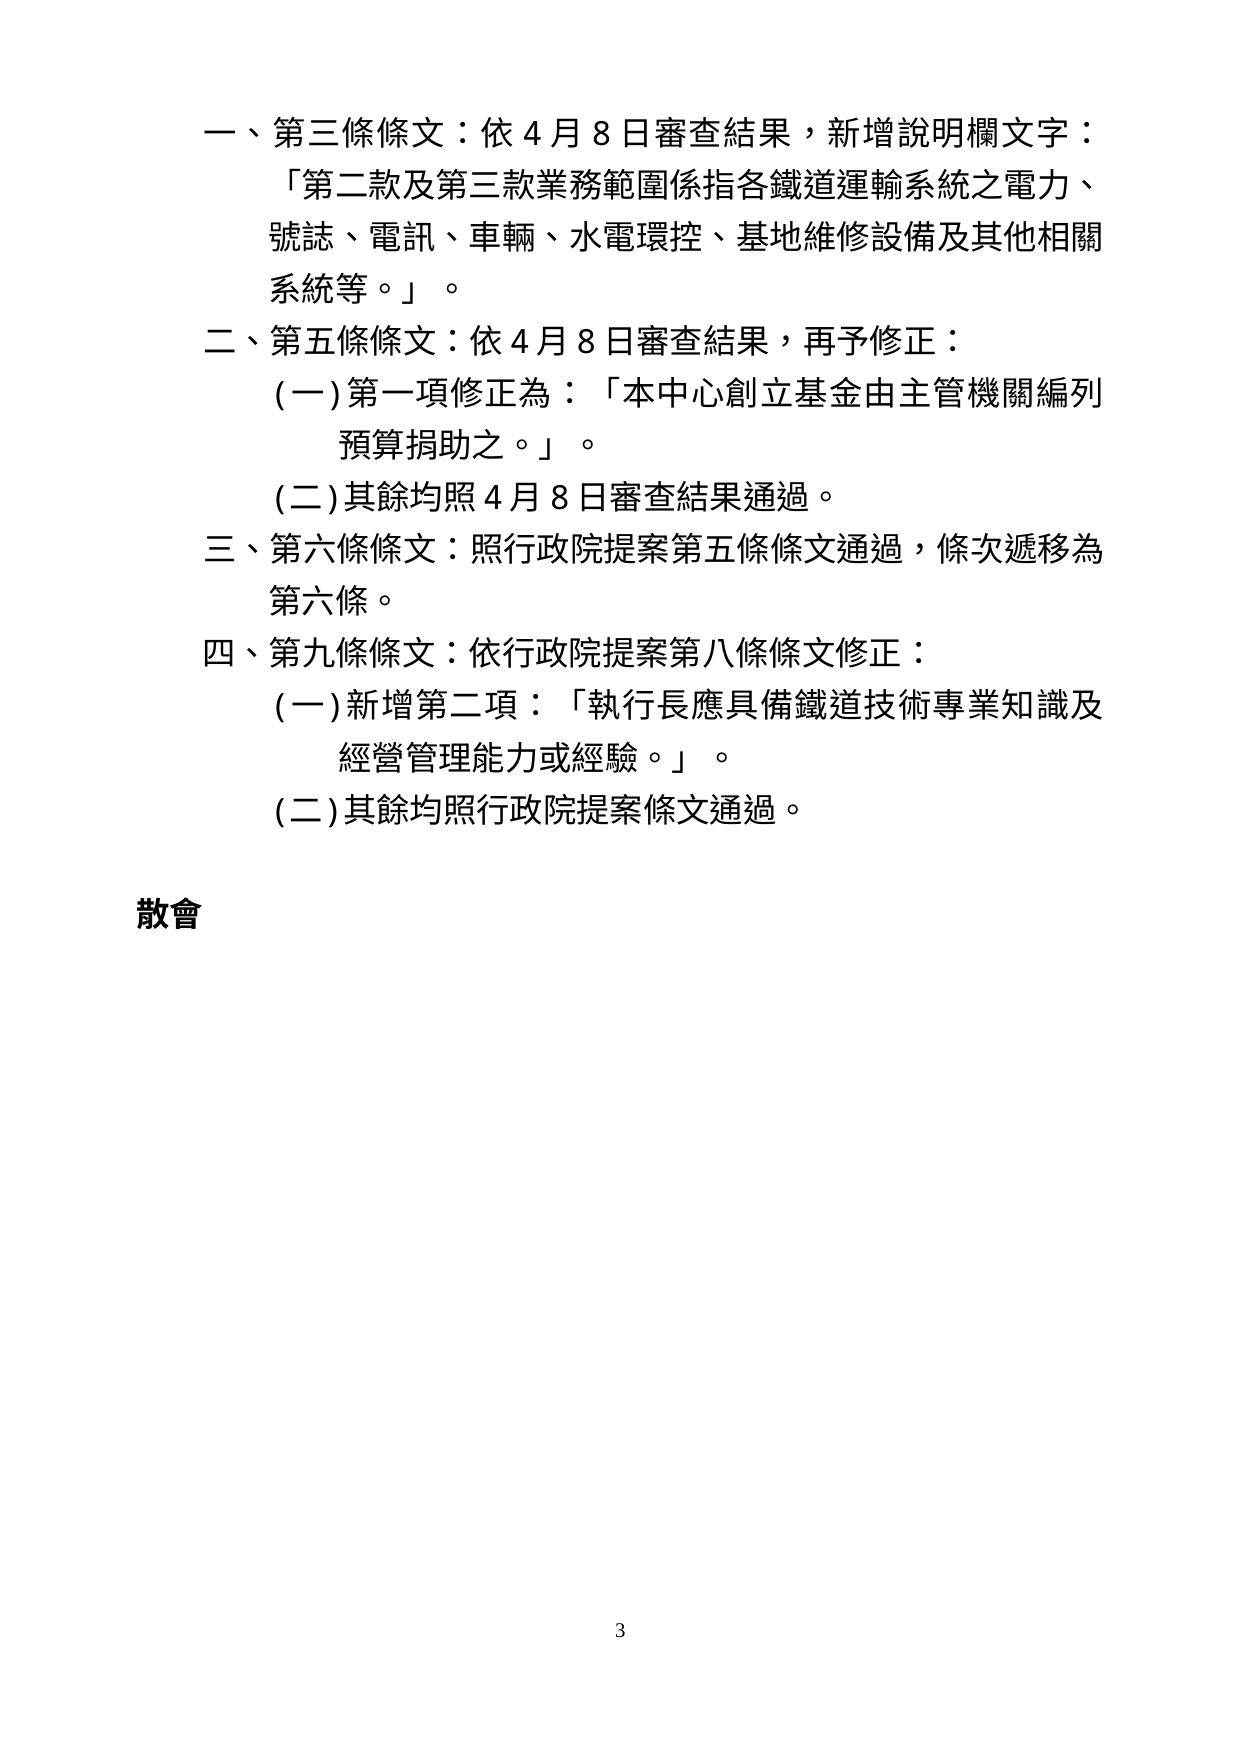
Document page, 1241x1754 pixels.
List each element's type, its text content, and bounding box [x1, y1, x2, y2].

text 一、第三條條文：依4月8日審查結果，新增說明欄文字：「第二款及第三款業務範圍係指各鐵道運輸系統之電力、號誌、電訊、車輛、水電環控、基地維修設備及其他相關系統等。」。 [203, 103, 1104, 312]
text (二)其餘均照行政院提案條文通過。 [269, 780, 1104, 832]
text 散會 [136, 884, 1104, 937]
text 三、第六條條文：照行政院提案第五條條文通過，條次遞移為第六條。 [203, 520, 1104, 624]
text (一)第一項修正為：「本中心創立基金由主管機關編列預算捐助之。」。 [269, 364, 1104, 468]
text (二)其餘均照4月8日審查結果通過。 [269, 468, 1104, 520]
text (一)新增第二項：「執行長應具備鐵道技術專業知識及經營管理能力或經驗。」。 [269, 676, 1104, 780]
text 四、第九條條文：依行政院提案第八條條文修正： [202, 624, 1104, 676]
text 二、第五條條文：依4月8日審查結果，再予修正： [203, 312, 1104, 364]
